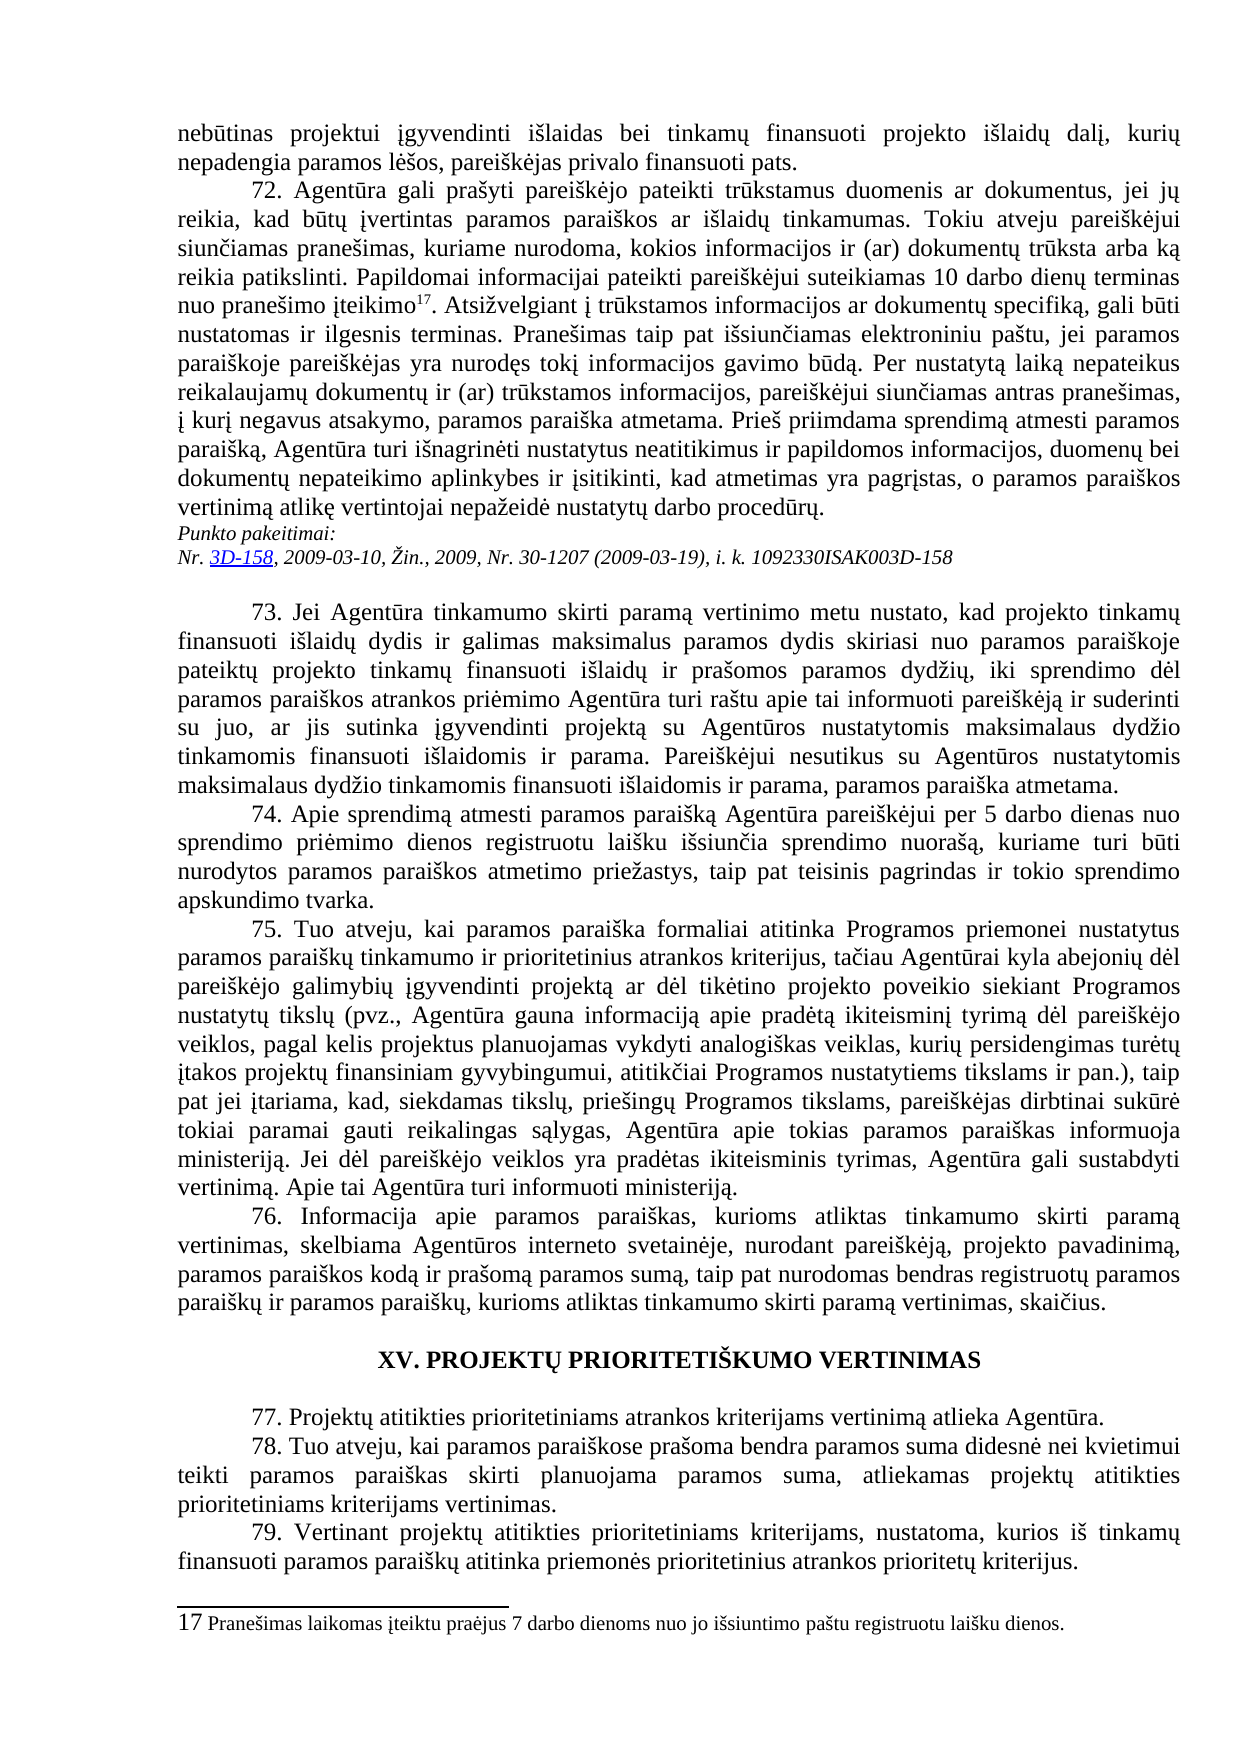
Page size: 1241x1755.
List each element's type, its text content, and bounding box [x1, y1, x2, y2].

text 73. Jei Agentūra tinkamumo skirti paramą vertinimo metu nustato, kad projekto tinkamų finansuoti išlaidų dydis ir galimas maksimalus paramos dydis skiriasi nuo paramos paraiškoje pateiktų projekto tinkamų finansuoti išlaidų ir prašomos paramos dydžių, iki sprendimo dėl paramos paraiškos atrankos priėmimo Agentūra turi raštu apie tai informuoti pareiškėją ir suderinti su juo, ar jis sutinka įgyvendinti projektą su Agentūros nustatytomis maksimalaus dydžio tinkamomis finansuoti išlaidomis ir parama. Pareiškėjui nesutikus su Agentūros nustatytomis maksimalaus dydžio tinkamomis finansuoti išlaidomis ir parama, paramos paraiška atmetama. [177, 597, 1181, 799]
text nebūtinas projektui įgyvendinti išlaidas bei tinkamų finansuoti projekto išlaidų dalį, kurių nepadengia paramos lėšos, pareiškėjas privalo finansuoti pats. [177, 118, 1181, 176]
text 79. Vertinant projektų atitikties prioritetiniams kriterijams, nustatoma, kurios iš tinkamų finansuoti paramos paraiškų atitinka priemonės prioritetinius atrankos prioritetų kriterijus. [177, 1517, 1181, 1575]
text 78. Tuo atveju, kai paramos paraiškose prašoma bendra paramos suma didesnė nei kvietimui teikti paramos paraiškas skirti planuojama paramos suma, atliekamas projektų atitikties prioritetiniams kriterijams vertinimas. [177, 1431, 1181, 1517]
text 72. Agentūra gali prašyti pareiškėjo pateikti trūkstamus duomenis ar dokumentus, jei jų reikia, kad būtų įvertintas paramos paraiškos ar išlaidų tinkamumas. Tokiu atveju pareiškėjui siunčiamas pranešimas, kuriame nurodoma, kokios informacijos ir (ar) dokumentų trūksta arba ką reikia patikslinti. Papildomai informacijai pateikti pareiškėjui suteikiamas 10 darbo dienų terminas nuo pranešimo įteikimo. Atsižvelgiant į trūkstamos informacijos ar dokumentų specifiką, gali būti nustatomas ir ilgesnis terminas. Pranešimas taip pat išsiunčiamas elektroniniu paštu, jei paramos paraiškoje pareiškėjas yra nurodęs tokį informacijos gavimo būdą. Per nustatytą laiką nepateikus reikalaujamų dokumentų ir (ar) trūkstamos informacijos, pareiškėjui siunčiamas antras pranešimas, į kurį negavus atsakymo, paramos paraiška atmetama. Prieš priimdama sprendimą atmesti paramos paraišką, Agentūra turi išnagrinėti nustatytus neatitikimus ir papildomos informacijos, duomenų bei dokumentų nepateikimo aplinkybes ir įsitikinti, kad atmetimas yra pagrįstas, o paramos paraiškos vertinimą atlikę vertintojai nepažeidė nustatytų darbo procedūrų. [177, 176, 1181, 521]
text 77. Projektų atitikties prioritetiniams atrankos kriterijams vertinimą atlieka Agentūra. [177, 1402, 1181, 1431]
text Punkto pakeitimai: [177, 521, 1181, 545]
text XV. PROJEKTŲ PRIORITETIŠKUMO VERTINIMAS [177, 1345, 1181, 1374]
text Nr. 3D-158, 2009-03-10, Žin., 2009, Nr. 30-1207 (2009-03-19), i. k. 1092330ISAK003D-158 [177, 545, 1181, 569]
text 75. Tuo atveju, kai paramos paraiška formaliai atitinka Programos priemonei nustatytus paramos paraiškų tinkamumo ir prioritetinius atrankos kriterijus, tačiau Agentūrai kyla abejonių dėl pareiškėjo galimybių įgyvendinti projektą ar dėl tikėtino projekto poveikio siekiant Programos nustatytų tikslų (pvz., Agentūra gauna informaciją apie pradėtą ikiteisminį tyrimą dėl pareiškėjo veiklos, pagal kelis projektus planuojamas vykdyti analogiškas veiklas, kurių persidengimas turėtų įtakos projektų finansiniam gyvybingumui, atitikčiai Programos nustatytiems tikslams ir pan.), taip pat jei įtariama, kad, siekdamas tikslų, priešingų Programos tikslams, pareiškėjas dirbtinai sukūrė tokiai paramai gauti reikalingas sąlygas, Agentūra apie tokias paramos paraiškas informuoja ministeriją. Jei dėl pareiškėjo veiklos yra pradėtas ikiteisminis tyrimas, Agentūra gali sustabdyti vertinimą. Apie tai Agentūra turi informuoti ministeriją. [177, 914, 1181, 1201]
text 76. Informacija apie paramos paraiškas, kurioms atliktas tinkamumo skirti paramą vertinimas, skelbiama Agentūros interneto svetainėje, nurodant pareiškėją, projekto pavadinimą, paramos paraiškos kodą ir prašomą paramos sumą, taip pat nurodomas bendras registruotų paramos paraiškų ir paramos paraiškų, kurioms atliktas tinkamumo skirti paramą vertinimas, skaičius. [177, 1201, 1181, 1316]
text 74. Apie sprendimą atmesti paramos paraišką Agentūra pareiškėjui per 5 darbo dienas nuo sprendimo priėmimo dienos registruotu laišku išsiunčia sprendimo nuorašą, kuriame turi būti nurodytos paramos paraiškos atmetimo priežastys, taip pat teisinis pagrindas ir tokio sprendimo apskundimo tvarka. [177, 799, 1181, 914]
text Pranešimas laikomas įteiktu praėjus 7 darbo dienoms nuo jo išsiuntimo paštu registruotu laišku dienos. [177, 1607, 1181, 1636]
